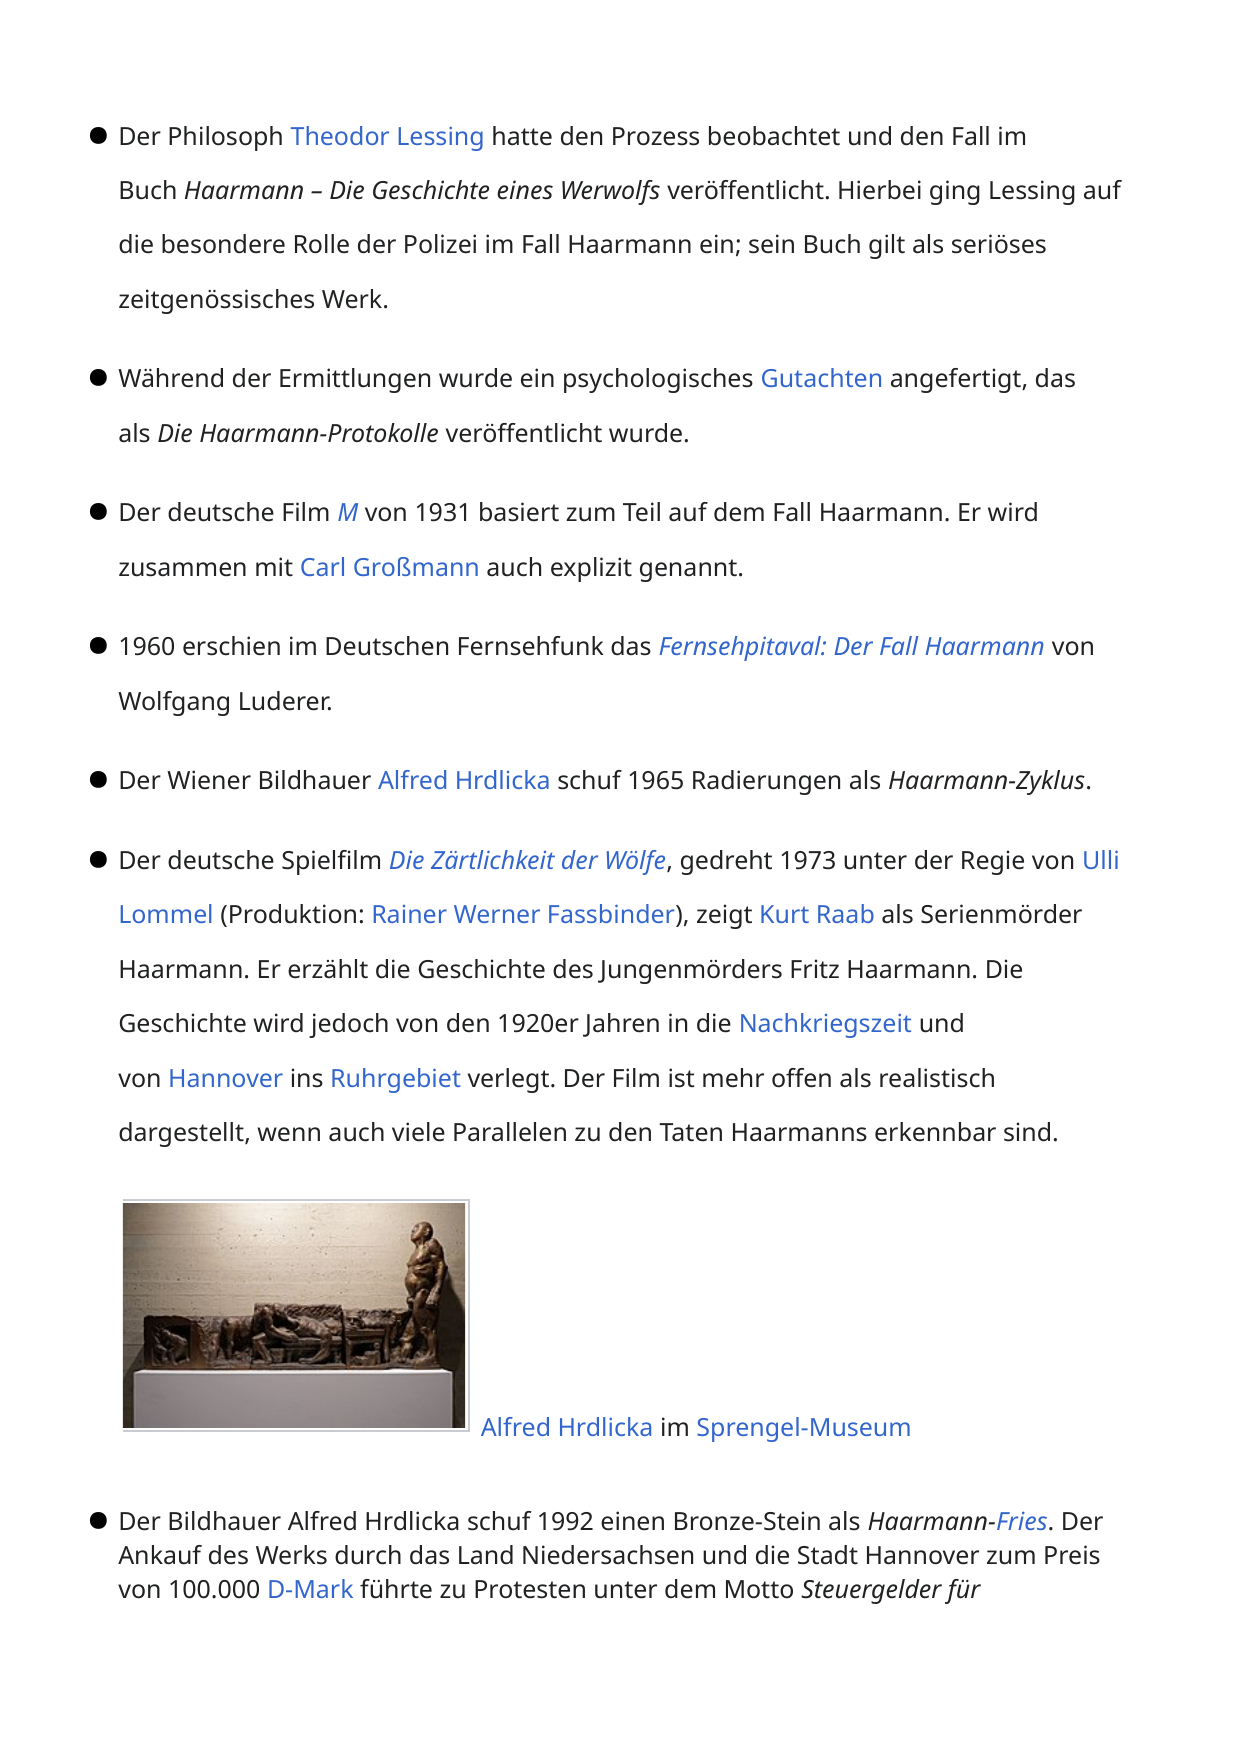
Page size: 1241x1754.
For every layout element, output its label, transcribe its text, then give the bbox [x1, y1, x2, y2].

list Der Wiener Bildhauer Alfred Hrdlicka schuf 1965 Radierungen als Haarmann-Zyklus. [118, 763, 1122, 797]
list Während der Ermittlungen wurde ein psychologisches Gutachten angefertigt, das als Die Haarmann-Protokolle veröffentlicht wurde. [118, 361, 1122, 449]
list 1960 erschien im Deutschen Fernsehfunk das Fernsehpitaval: Der Fall Haarmann von Wolfgang Luderer. [118, 629, 1122, 717]
list Der deutsche Film M von 1931 basiert zum Teil auf dem Fall Haarmann. Er wird zusammen mit Carl Großmann auch explizit genannt. [118, 495, 1122, 583]
picture [122, 1203, 466, 1428]
text Alfred Hrdlicka im Sprengel-Museum [118, 1194, 1122, 1444]
list Der Bildhauer Alfred Hrdlicka schuf 1992 einen Bronze-Stein als Haarmann-Fries. Der Ankauf des Werks durch das Land Niedersachsen und die Stadt Hannover zum Preis von 100.000 D-Mark führte zu Protesten unter dem Motto Steuergelder für [118, 1504, 1122, 1606]
list Der deutsche Spielfilm Die Zärtlichkeit der Wölfe, gedreht 1973 unter der Regie von Ulli Lommel (Produktion: Rainer Werner Fassbinder), zeigt Kurt Raab als Serienmörder Haarmann. Er erzählt die Geschichte des Jungenmörders Fritz Haarmann. Die Geschichte wird jedoch von den 1920er Jahren in die Nachkriegszeit und von Hannover ins Ruhrgebiet verlegt. Der Film ist mehr offen als realistisch dargestellt, wenn auch viele Parallelen zu den Taten Haarmanns erkennbar sind. [118, 842, 1122, 1149]
list Der Philosoph Theodor Lessing hatte den Prozess beobachtet und den Fall im Buch Haarmann – Die Geschichte eines Werwolfs veröffentlicht. Hierbei ging Lessing auf die besondere Rolle der Polizei im Fall Haarmann ein; sein Buch gilt als seriöses zeitgenössisches Werk. [118, 118, 1122, 316]
